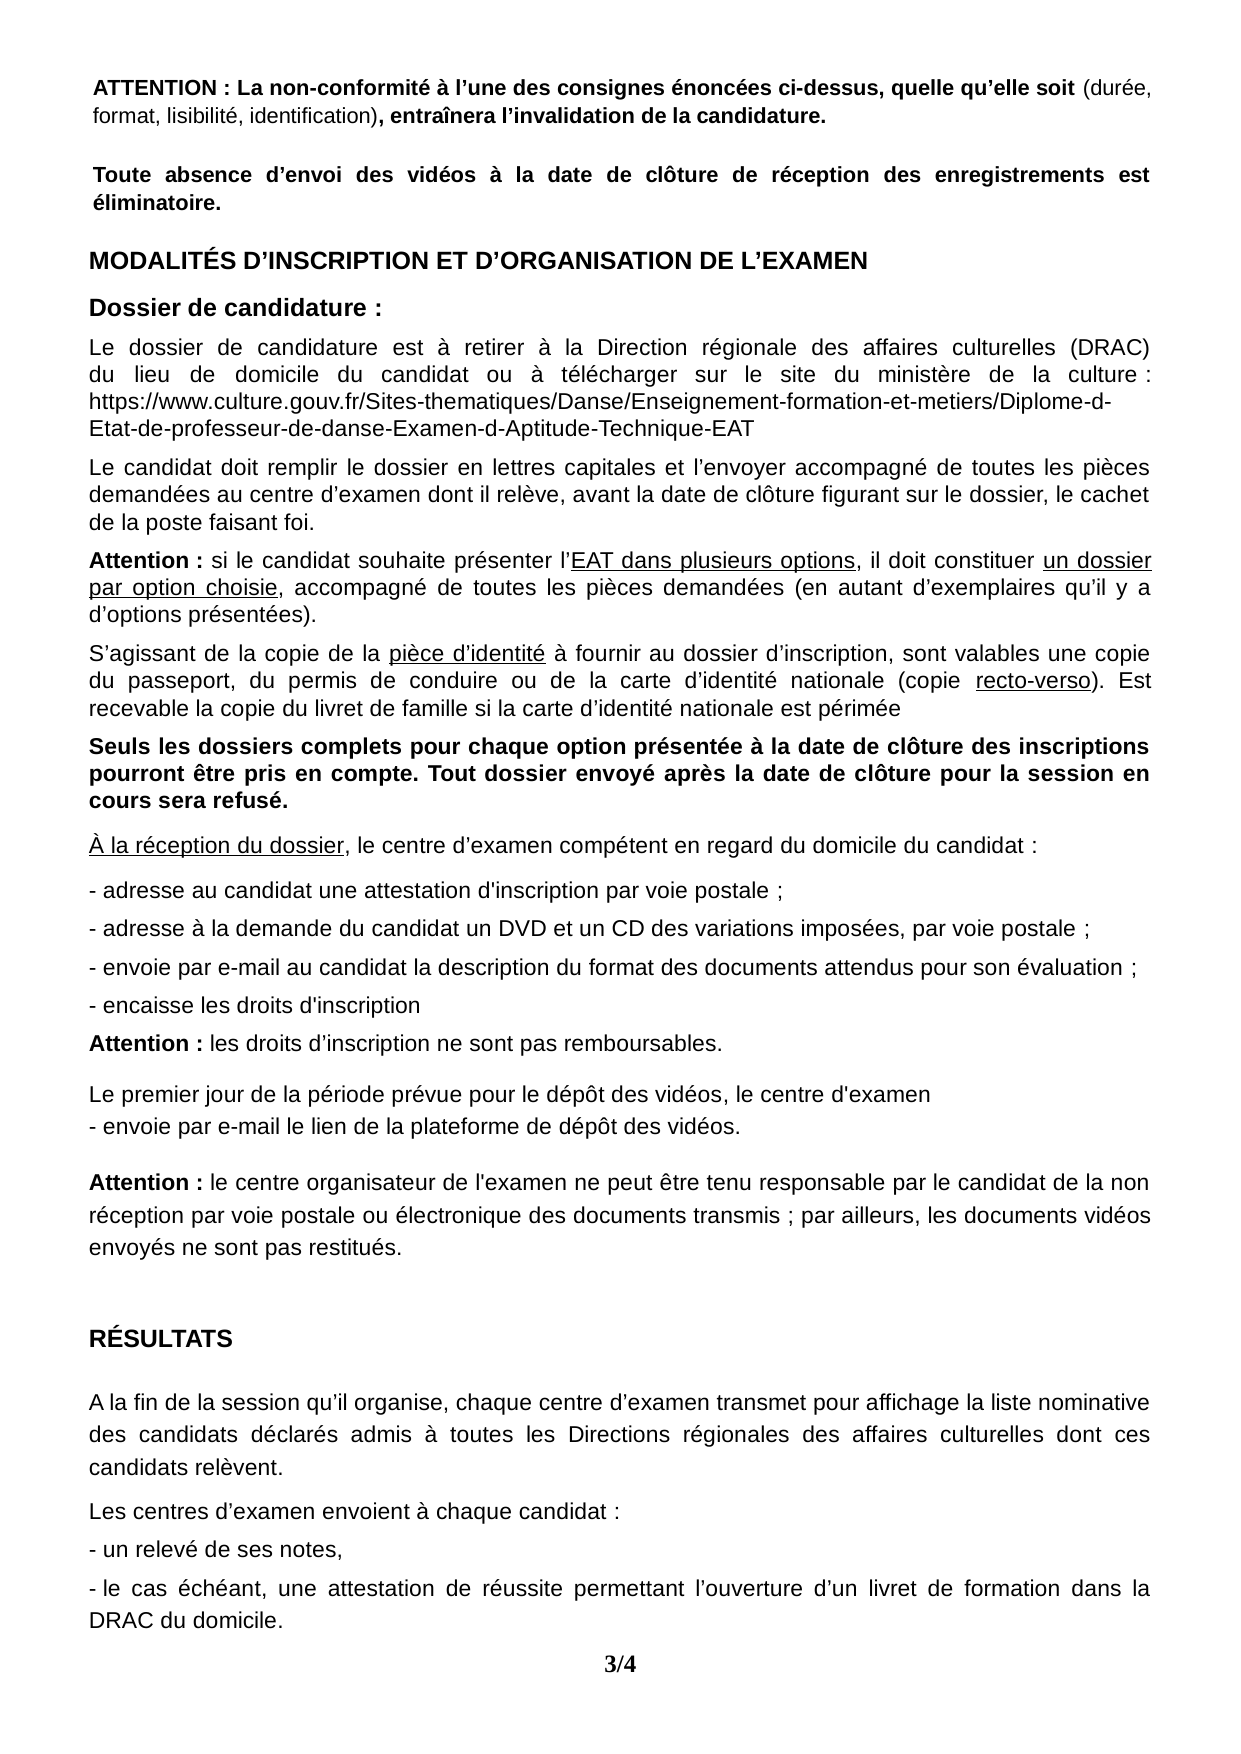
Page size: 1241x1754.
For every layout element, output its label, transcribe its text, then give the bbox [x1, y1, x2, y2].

text - envoie par e-mail le lien de la plateforme de dépôt des vidéos. [89, 1112, 1152, 1139]
text Attention : si le candidat souhaite présenter l’EAT dans plusieurs options, il doit constituer un dossier par option choisie, accompagné de toutes les pièces demandées (en autant d’exemplaires qu’il y a d’options présentées). [89, 547, 1152, 628]
text A la fin de la session qu’il organise, chaque centre d’examen transmet pour affichage la liste nominative des candidats déclarés admis à toutes les Directions régionales des affaires culturelles dont ces candidats relèvent. [89, 1388, 1152, 1480]
text - un relevé de ses notes, [89, 1536, 1152, 1563]
text MODALITÉS D’INSCRIPTION ET D’ORGANISATION DE L’EXAMEN [89, 246, 1152, 275]
text Toute absence d’envoi des vidéos à la date de clôture de réception des enregistrements est éliminatoire. [93, 162, 1152, 214]
text - le cas échéant, une attestation de réussite permettant l’ouverture d’un livret de formation dans la DRAC du domicile. [89, 1574, 1152, 1634]
text Dossier de candidature : [89, 293, 1152, 322]
text - encaisse les droits d'inscription [89, 991, 1152, 1018]
text Seuls les dossiers complets pour chaque option présentée à la date de clôture des inscriptions pourront être pris en compte. Tout dossier envoyé après la date de clôture pour la session en cours sera refusé. [89, 733, 1152, 814]
text Le candidat doit remplir le dossier en lettres capitales et l’envoyer accompagné de toutes les pièces demandées au centre d’examen dont il relève, avant la date de clôture figurant sur le dossier, le cachet de la poste faisant foi. [89, 454, 1152, 535]
text RÉSULTATS [89, 1324, 1152, 1353]
text Attention : les droits d’inscription ne sont pas remboursables. [89, 1030, 1152, 1057]
text - envoie par e-mail au candidat la description du format des documents attendus pour son évaluation ; [89, 953, 1152, 980]
text ATTENTION : La non-conformité à l’une des consignes énoncées ci-dessus, quelle qu’elle soit (durée, format, lisibilité, identification), entraînera l’invalidation de la candidature. [93, 75, 1152, 127]
text Attention : le centre organisateur de l'examen ne peut être tenu responsable par le candidat de la non réception par voie postale ou électronique des documents transmis ; par ailleurs, les documents vidéos envoyés ne sont pas restitués. [89, 1169, 1152, 1261]
text Les centres d’examen envoient à chaque candidat : [89, 1497, 1152, 1524]
text - adresse à la demande du candidat un DVD et un CD des variations imposées, par voie postale ; [89, 914, 1152, 942]
text À la réception du dossier, le centre d’examen compétent en regard du domicile du candidat : [89, 832, 1152, 859]
text Le premier jour de la période prévue pour le dépôt des vidéos, le centre d'examen [89, 1080, 1152, 1107]
text S’agissant de la copie de la pièce d’identité à fournir au dossier d’inscription, sont valables une copie du passeport, du permis de conduire ou de la carte d’identité nationale (copie recto-verso). Est recevable la copie du livret de famille si la carte d’identité nationale est périmée [89, 640, 1152, 721]
text Le dossier de candidature est à retirer à la Direction régionale des affaires culturelles (DRAC) du lieu de domicile du candidat ou à télécharger sur le site du ministère de la culture : https://www.culture.gouv.fr/Sites-thematiques/Danse/Enseignement-formation-et-metiers/Diplome-d-Etat-de-professeur-de-danse-Examen-d-Aptitude-Technique-EAT [89, 333, 1152, 442]
text - adresse au candidat une attestation d'inscription par voie postale ; [89, 876, 1152, 903]
